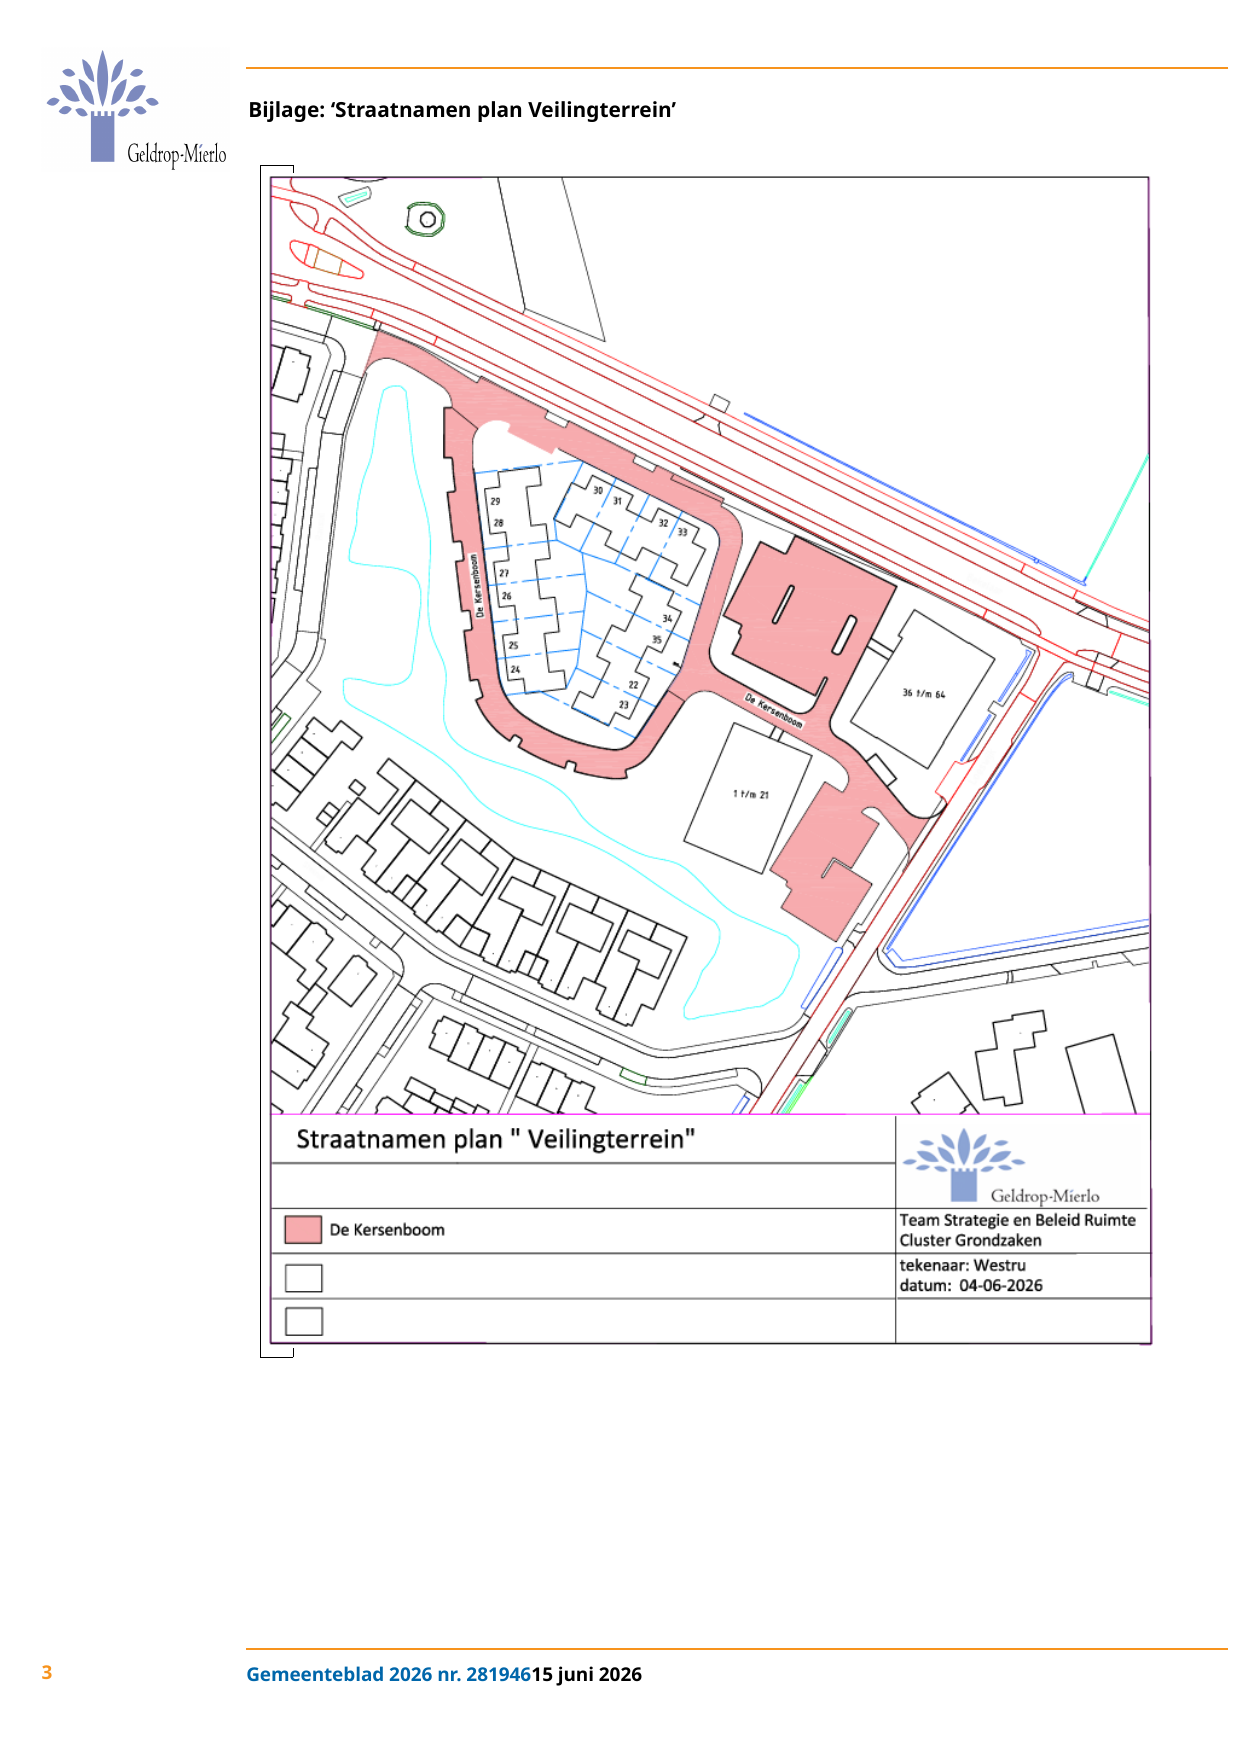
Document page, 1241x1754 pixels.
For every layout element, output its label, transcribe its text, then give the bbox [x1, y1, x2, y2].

picture [41, 47, 231, 172]
text Bijlage: ‘Straatnamen plan Veilingterrein’ [248, 95, 1152, 123]
picture [268, 173, 1155, 1348]
